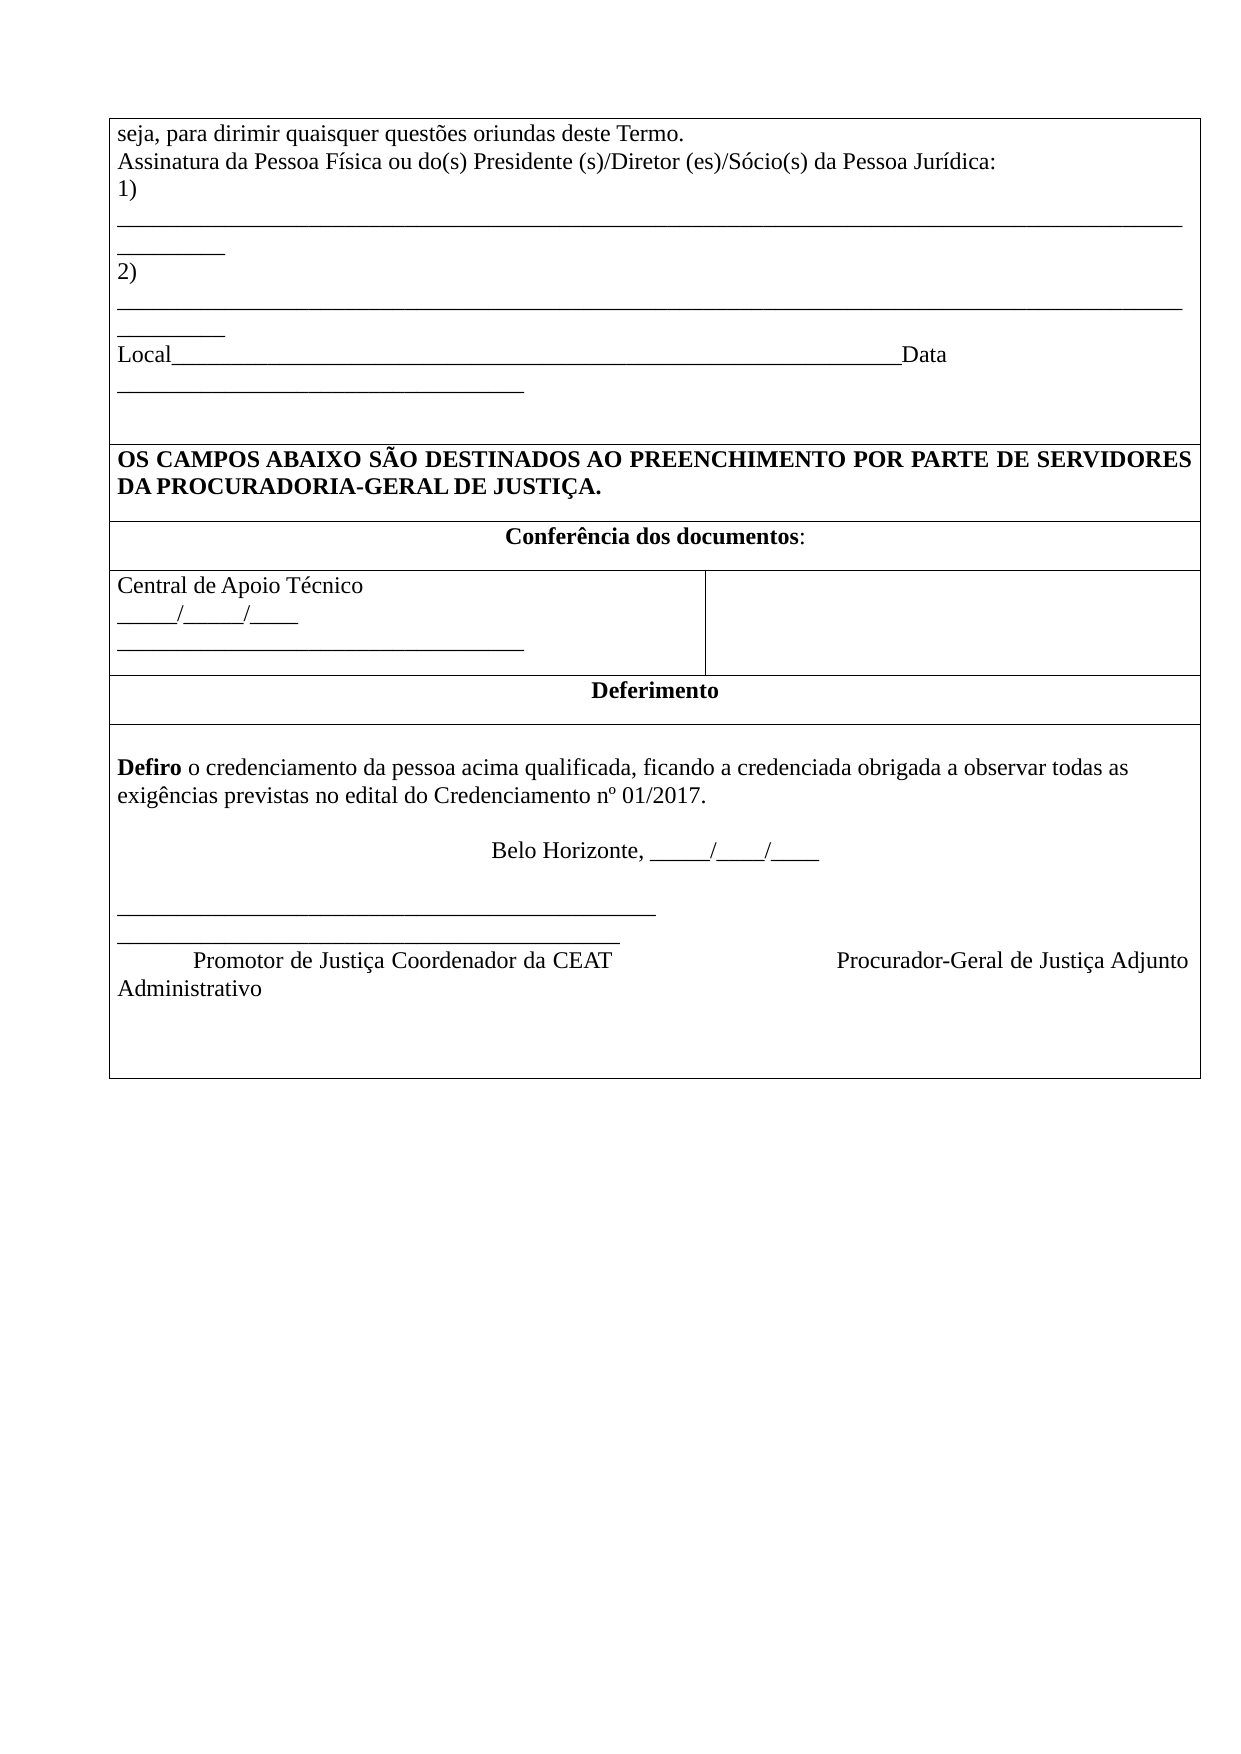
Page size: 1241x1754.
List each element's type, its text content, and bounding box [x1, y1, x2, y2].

table_cell seja, para dirimir quaisquer questões oriundas deste Termo. Assinatura da Pessoa Física ou do(s) Presidente (s)/Diretor (es)/Sócio(s) da Pessoa Jurídica: 1) __________________________________________________________________________________________________ 2) __________________________________________________________________________________________________ Local_____________________________________________________________Data __________________________________ [110, 119, 1200, 444]
table_cell Central de Apoio Técnico _____/_____/____ __________________________________ [110, 571, 705, 675]
table_cell [706, 571, 1200, 675]
table_cell Deferimento [110, 676, 1200, 724]
table_cell Conferência dos documentos: [110, 522, 1200, 570]
table_cell OS CAMPOS ABAIXO SÃO DESTINADOS AO PREENCHIMENTO POR PARTE DE SERVIDORES DA PROCURADORIA-GERAL DE JUSTIÇA. [110, 445, 1200, 521]
table_cell Defiro o credenciamento da pessoa acima qualificada, ficando a credenciada obrigada a observar todas as exigências previstas no edital do Credenciamento nº 01/2017. Belo Horizonte, _____/____/____ _____________________________________________ __________________________________________ Promotor de Justiça Coordenador da CEAT Procurador-Geral de Justiça Adjunto Administrativo [110, 725, 1200, 1077]
